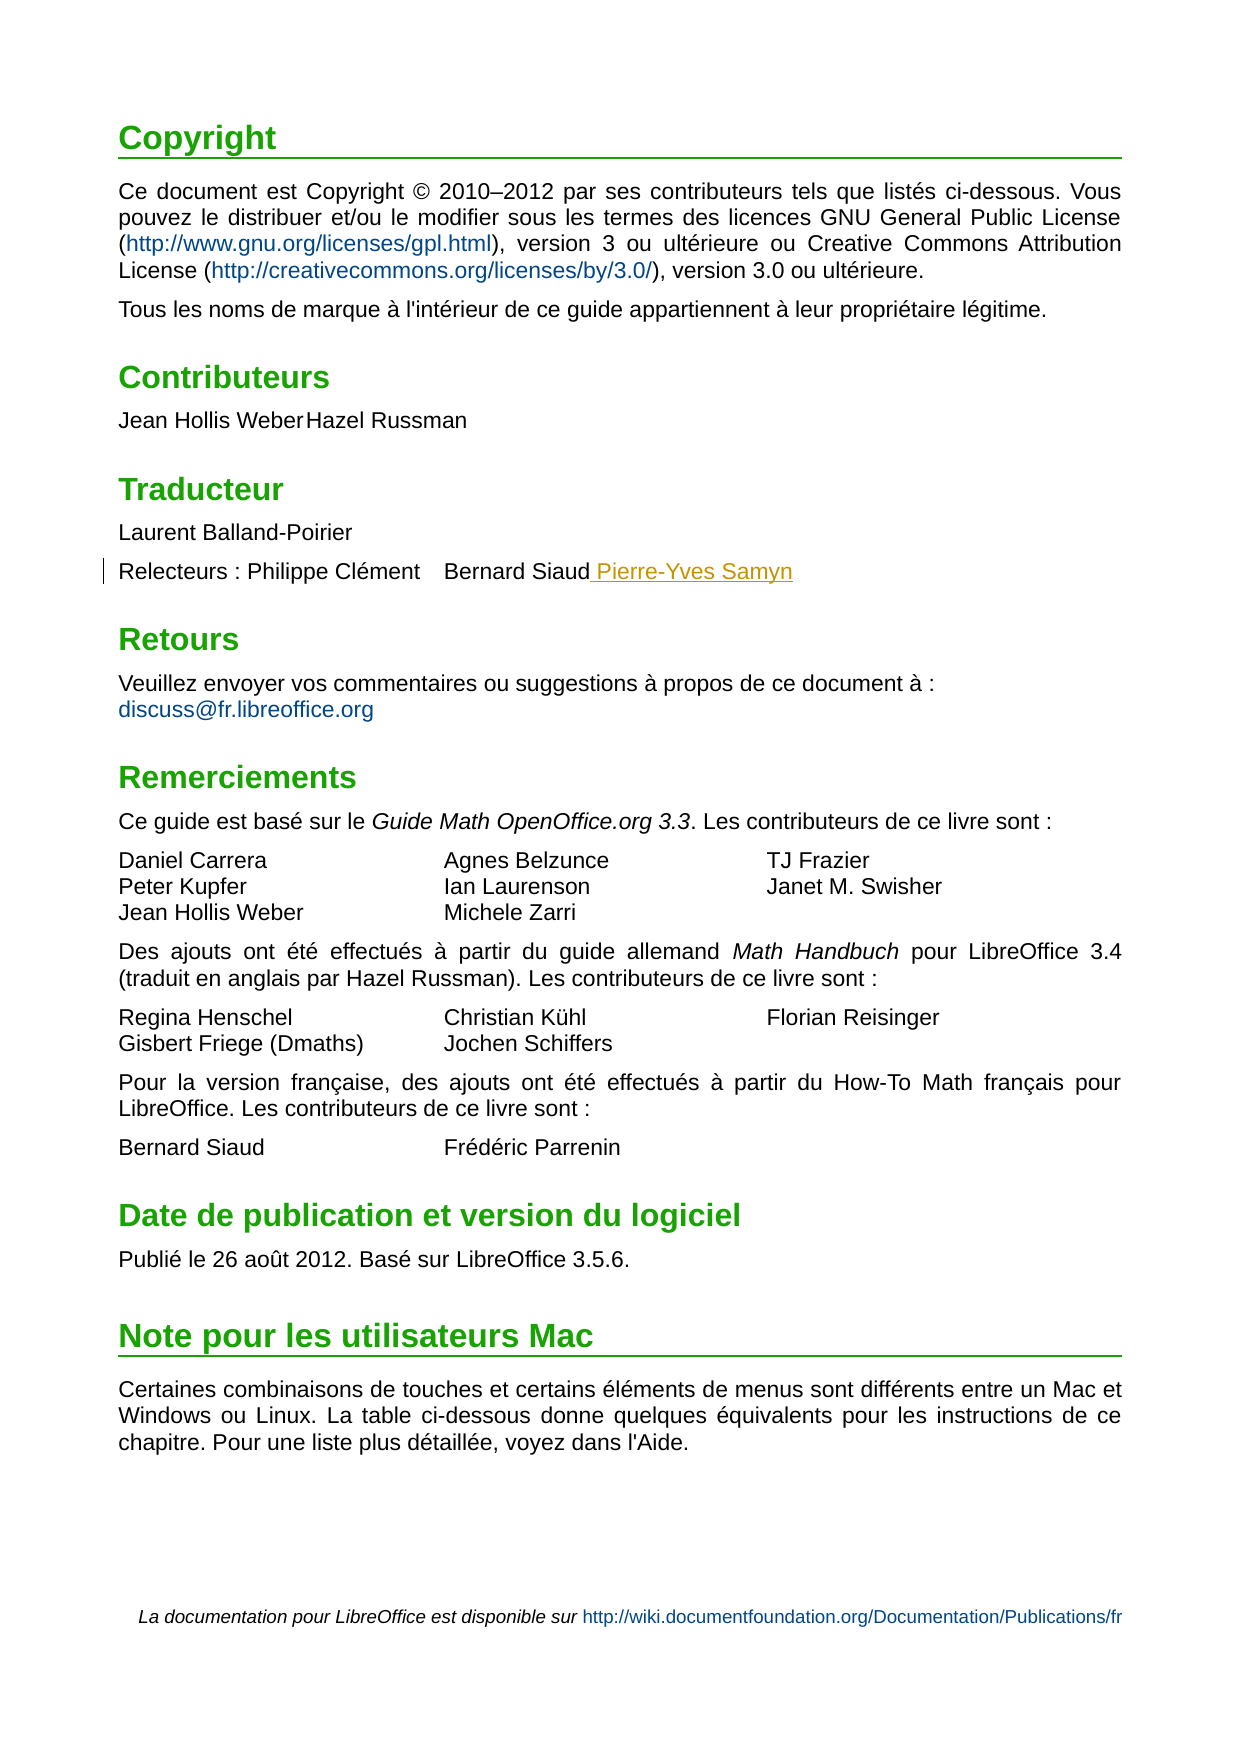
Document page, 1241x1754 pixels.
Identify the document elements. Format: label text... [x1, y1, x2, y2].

text Ce document est Copyright © 2010–2012 par ses contributeurs tels que listés ci-dessous. Vous pouvez le distribuer et/ou le modifier sous les termes des licences GNU General Public License (http://www.gnu.org/licenses/gpl.html), version 3 ou ultérieure ou Creative Commons Attribution License (http://creativecommons.org/licenses/by/3.0/), version 3.0 ou ultérieure. [118, 178, 1122, 283]
text Remerciements [118, 758, 1122, 795]
text Daniel Carrera Agnes Belzunce TJ Frazier Peter Kupfer Ian Laurenson Janet M. Swisher Jean Hollis Weber Michele Zarri [118, 847, 1122, 926]
subtitle Copyright [118, 118, 1122, 157]
text Regina Henschel Christian Kühl Florian Reisinger Gisbert Friege (Dmaths) Jochen Schiffers [118, 1003, 1122, 1056]
text Laurent Balland-Poirier [118, 519, 1122, 545]
text Veuillez envoyer vos commentaires ou suggestions à propos de ce document à : discuss@fr.libreoffice.org [118, 670, 1122, 722]
text Des ajouts ont été effectués à partir du guide allemand Math Handbuch pour LibreOffice 3.4 (traduit en anglais par Hazel Russman). Les contributeurs de ce livre sont : [118, 938, 1122, 991]
text Date de publication et version du logiciel [118, 1196, 1122, 1233]
text Certaines combinaisons de touches et certains éléments de menus sont différents entre un Mac et Windows ou Linux. La table ci-dessous donne quelques équivalents pour les instructions de ce chapitre. Pour une liste plus détaillée, voyez dans l'Aide. [118, 1376, 1122, 1455]
text Pour la version française, des ajouts ont été effectués à partir du How-To Math français pour LibreOffice. Les contributeurs de ce livre sont : [118, 1069, 1122, 1121]
text Publié le 26 août 2012. Basé sur LibreOffice 3.5.6. [118, 1246, 1122, 1272]
text Contributeurs [118, 358, 1122, 395]
text Retours [118, 620, 1122, 657]
text Jean Hollis Weber Hazel Russman [118, 407, 1122, 434]
text Bernard Siaud Frédéric Parrenin [118, 1134, 1122, 1160]
text Relecteurs : Philippe Clément Bernard Siaud Pierre-Yves Samyn [118, 558, 1122, 584]
text Ce guide est basé sur le Guide Math OpenOffice.org 3.3. Les contributeurs de ce livre sont : [118, 808, 1122, 834]
text Tous les noms de marque à l'intérieur de ce guide appartiennent à leur propriétaire légitime. [118, 296, 1122, 322]
text Traducteur [118, 470, 1122, 507]
subtitle Note pour les utilisateurs Mac [118, 1316, 1122, 1355]
